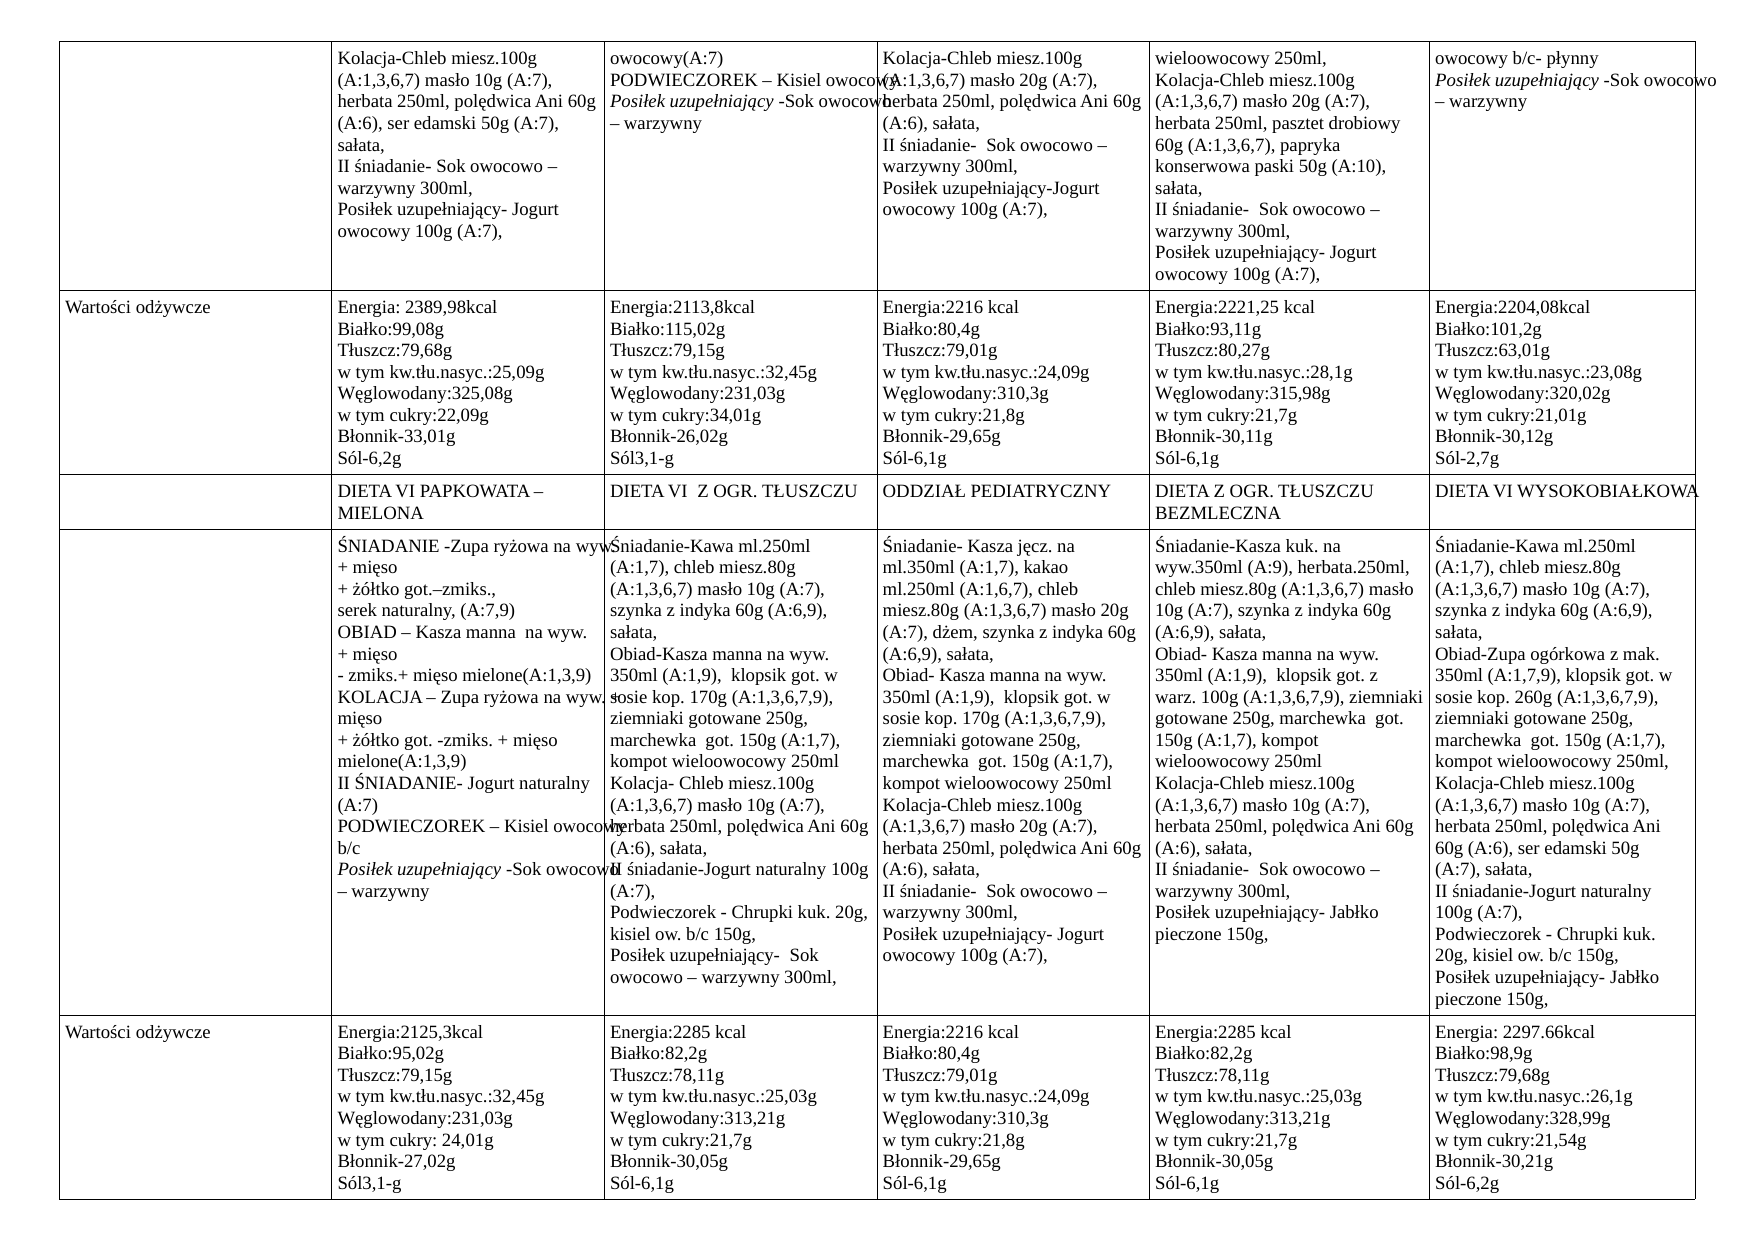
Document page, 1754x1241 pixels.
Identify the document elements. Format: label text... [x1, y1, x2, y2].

table_cell Energia:2113,8kcal Białko:115,02g Tłuszcz:79,15g w tym kw.tłu.nasyc.:32,45g Węglowodany:231,03g w tym cukry:34,01g Błonnik-26,02g Sól3,1-g [605, 291, 877, 474]
table_cell Śniadanie- Kasza jęcz. na ml.350ml (A:1,7), kakao ml.250ml (A:1,6,7), chleb miesz.80g (A:1,3,6,7) masło 20g (A:7), dżem, szynka z indyka 60g (A:6,9), sałata, Obiad- Kasza manna na wyw. 350ml (A:1,9), klopsik got. w sosie kop. 170g (A:1,3,6,7,9), ziemniaki gotowane 250g, marchewka got. 150g (A:1,7), kompot wieloowocowy 250ml Kolacja-Chleb miesz.100g (A:1,3,6,7) masło 20g (A:7), herbata 250ml, polędwica Ani 60g (A:6), sałata, II śniadanie- Sok owocowo – warzywny 300ml, Posiłek uzupełniający- Jogurt owocowy 100g (A:7), [878, 530, 1149, 1015]
table_cell Energia:2285 kcal Białko:82,2g Tłuszcz:78,11g w tym kw.tłu.nasyc.:25,03g Węglowodany:313,21g w tym cukry:21,7g Błonnik-30,05g Sól-6,1g [605, 1016, 877, 1199]
table_cell DIETA VI Z OGR. TŁUSZCZU [605, 475, 877, 529]
table_cell Wartości odżywcze [60, 291, 331, 474]
table_cell DIETA VI WYSOKOBIAŁKOWA [1430, 475, 1695, 529]
table_cell Śniadanie-Kawa ml.250ml (A:1,7), chleb miesz.80g (A:1,3,6,7) masło 10g (A:7), szynka z indyka 60g (A:6,9), sałata, Obiad-Zupa ogórkowa z mak. 350ml (A:1,7,9), klopsik got. w sosie kop. 260g (A:1,3,6,7,9), ziemniaki gotowane 250g, marchewka got. 150g (A:1,7), kompot wieloowocowy 250ml, Kolacja-Chleb miesz.100g (A:1,3,6,7) masło 10g (A:7), herbata 250ml, polędwica Ani 60g (A:6), ser edamski 50g (A:7), sałata, II śniadanie-Jogurt naturalny 100g (A:7), Podwieczorek - Chrupki kuk. 20g, kisiel ow. b/c 150g, Posiłek uzupełniający- Jabłko pieczone 150g, [1430, 530, 1695, 1015]
table_cell Kolacja-Chleb miesz.100g (A:1,3,6,7) masło 10g (A:7), herbata 250ml, polędwica Ani 60g (A:6), ser edamski 50g (A:7), sałata, II śniadanie- Sok owocowo – warzywny 300ml, Posiłek uzupełniający- Jogurt owocowy 100g (A:7), [332, 42, 604, 290]
table_cell Energia: 2389,98kcal Białko:99,08g Tłuszcz:79,68g w tym kw.tłu.nasyc.:25,09g Węglowodany:325,08g w tym cukry:22,09g Błonnik-33,01g Sól-6,2g [332, 291, 604, 474]
table_cell Energia:2221,25 kcal Białko:93,11g Tłuszcz:80,27g w tym kw.tłu.nasyc.:28,1g Węglowodany:315,98g w tym cukry:21,7g Błonnik-30,11g Sól-6,1g [1150, 291, 1429, 474]
table_cell Energia:2125,3kcal Białko:95,02g Tłuszcz:79,15g w tym kw.tłu.nasyc.:32,45g Węglowodany:231,03g w tym cukry: 24,01g Błonnik-27,02g Sól3,1-g [332, 1016, 604, 1199]
table_cell DIETA Z OGR. TŁUSZCZU BEZMLECZNA [1150, 475, 1429, 529]
table_cell [60, 530, 331, 1015]
table_cell Energia:2216 kcal Białko:80,4g Tłuszcz:79,01g w tym kw.tłu.nasyc.:24,09g Węglowodany:310,3g w tym cukry:21,8g Błonnik-29,65g Sól-6,1g [878, 1016, 1149, 1199]
table_cell Energia:2216 kcal Białko:80,4g Tłuszcz:79,01g w tym kw.tłu.nasyc.:24,09g Węglowodany:310,3g w tym cukry:21,8g Błonnik-29,65g Sól-6,1g [878, 291, 1149, 474]
table_cell Wartości odżywcze [60, 1016, 331, 1199]
table_cell Energia:2204,08kcal Białko:101,2g Tłuszcz:63,01g w tym kw.tłu.nasyc.:23,08g Węglowodany:320,02g w tym cukry:21,01g Błonnik-30,12g Sól-2,7g [1430, 291, 1695, 474]
table_cell wieloowocowy 250ml, Kolacja-Chleb miesz.100g (A:1,3,6,7) masło 20g (A:7), herbata 250ml, pasztet drobiowy 60g (A:1,3,6,7), papryka konserwowa paski 50g (A:10), sałata, II śniadanie- Sok owocowo – warzywny 300ml, Posiłek uzupełniający- Jogurt owocowy 100g (A:7), [1150, 42, 1429, 290]
table_cell ŚNIADANIE -Kasza manna na wyw.+ mięso + żółtko got.–zmiks., serek naturalny(A:1,3,7,9) OBIAD –Homogenat KOLACJA – Zupa ryżowa na wyw. + mięso + żółtko got. - zmiksowana (A:1,3,9) II ŚNIADANIE- Jogurt naturalny(A:7) PODWIECZOREK – Kisiel owocowy b/c- płynny Posiłek uzupełniający -Sok owocowo – warzywny [1430, 42, 1695, 290]
table_cell Śniadanie-Kasza jęcz. na ml.350ml (A:1,7), kakao ml.250ml (A:1,6,7), chleb miesz.80g (A:1,3,6,7) masło 20g (A:7), szynka z indyka 60g (A:6,9), sałata, Obiad-Kasza manna na wyw. 350ml (A:1,9), klopsik got. w sosie kop. 170g (A:1,3,6,7,9), ziemniaki gotowane 250g, marchewka got. 150g (A:1,7), kompot wieloowocowy 250ml Kolacja-Chleb miesz.100g (A:1,3,6,7) masło 20g (A:7), herbata 250ml, polędwica Ani 60g (A:6), sałata, II śniadanie- Sok owocowo – warzywny 300ml, Posiłek uzupełniający-Jogurt owocowy 100g (A:7), [878, 42, 1149, 290]
table_cell Energia: 2297.66kcal Białko:98,9g Tłuszcz:79,68g w tym kw.tłu.nasyc.:26,1g Węglowodany:328,99g w tym cukry:21,54g Błonnik-30,21g Sól-6,2g [1430, 1016, 1695, 1199]
table_cell [60, 42, 331, 290]
table_cell [60, 475, 331, 529]
table_cell Śniadanie-Kasza kuk. na wyw.350ml (A:9), herbata.250ml, chleb miesz.80g (A:1,3,6,7) masło 10g (A:7), szynka z indyka 60g (A:6,9), sałata, Obiad- Kasza manna na wyw. 350ml (A:1,9), klopsik got. z warz. 100g (A:1,3,6,7,9), ziemniaki gotowane 250g, marchewka got. 150g (A:1,7), kompot wieloowocowy 250ml Kolacja-Chleb miesz.100g (A:1,3,6,7) masło 10g (A:7), herbata 250ml, polędwica Ani 60g (A:6), sałata, II śniadanie- Sok owocowo – warzywny 300ml, Posiłek uzupełniający- Jabłko pieczone 150g, [1150, 530, 1429, 1015]
table_cell Energia:2285 kcal Białko:82,2g Tłuszcz:78,11g w tym kw.tłu.nasyc.:25,03g Węglowodany:313,21g w tym cukry:21,7g Błonnik-30,05g Sól-6,1g [1150, 1016, 1429, 1199]
table_cell ŚNIADANIE -Zupa ryżowa na wyw. + mięso + żółtko got.–zmiks., serek naturalny, (A:7,9) OBIAD – Kasza manna na wyw. + mięso - zmiks.+ mięso mielone(A:1,3,9) KOLACJA – Zupa ryżowa na wyw. + mięso + żółtko got. -zmiks. + mięso mielone(A:1,3,9) II ŚNIADANIE- Jogurt naturalny (A:7) PODWIECZOREK – Kisiel owocowy b/c Posiłek uzupełniający -Sok owocowo – warzywny [332, 530, 604, 1015]
table_cell ŚNIADANIE – Kasza manna na ml. + suchary + żółtko got.+ masło-zmiks, serek waniliowy(A:1,3,7) OBIAD – Kasza manna na wyw. + mięso - zmiks.+ mięso mielone(A:1,9) KOLACJA – Zupa ryżowa na wyw. + mięso + żółtko got. zmiksowana + mięso mielone(A:1,3,9) II ŚNIADANIE- Jogurt owocowy(A:7) PODWIECZOREK – Kisiel owocowy Posiłek uzupełniający -Sok owocowo – warzywny [605, 42, 877, 290]
table_cell Śniadanie-Kawa ml.250ml (A:1,7), chleb miesz.80g (A:1,3,6,7) masło 10g (A:7), szynka z indyka 60g (A:6,9), sałata, Obiad-Kasza manna na wyw. 350ml (A:1,9), klopsik got. w sosie kop. 170g (A:1,3,6,7,9), ziemniaki gotowane 250g, marchewka got. 150g (A:1,7), kompot wieloowocowy 250ml Kolacja- Chleb miesz.100g (A:1,3,6,7) masło 10g (A:7), herbata 250ml, polędwica Ani 60g (A:6), sałata, II śniadanie-Jogurt naturalny 100g (A:7), Podwieczorek - Chrupki kuk. 20g, kisiel ow. b/c 150g, Posiłek uzupełniający- Sok owocowo – warzywny 300ml, [605, 530, 877, 1015]
table_cell ODDZIAŁ PEDIATRYCZNY [878, 475, 1149, 529]
table_cell DIETA VI PAPKOWATA – MIELONA [332, 475, 604, 529]
